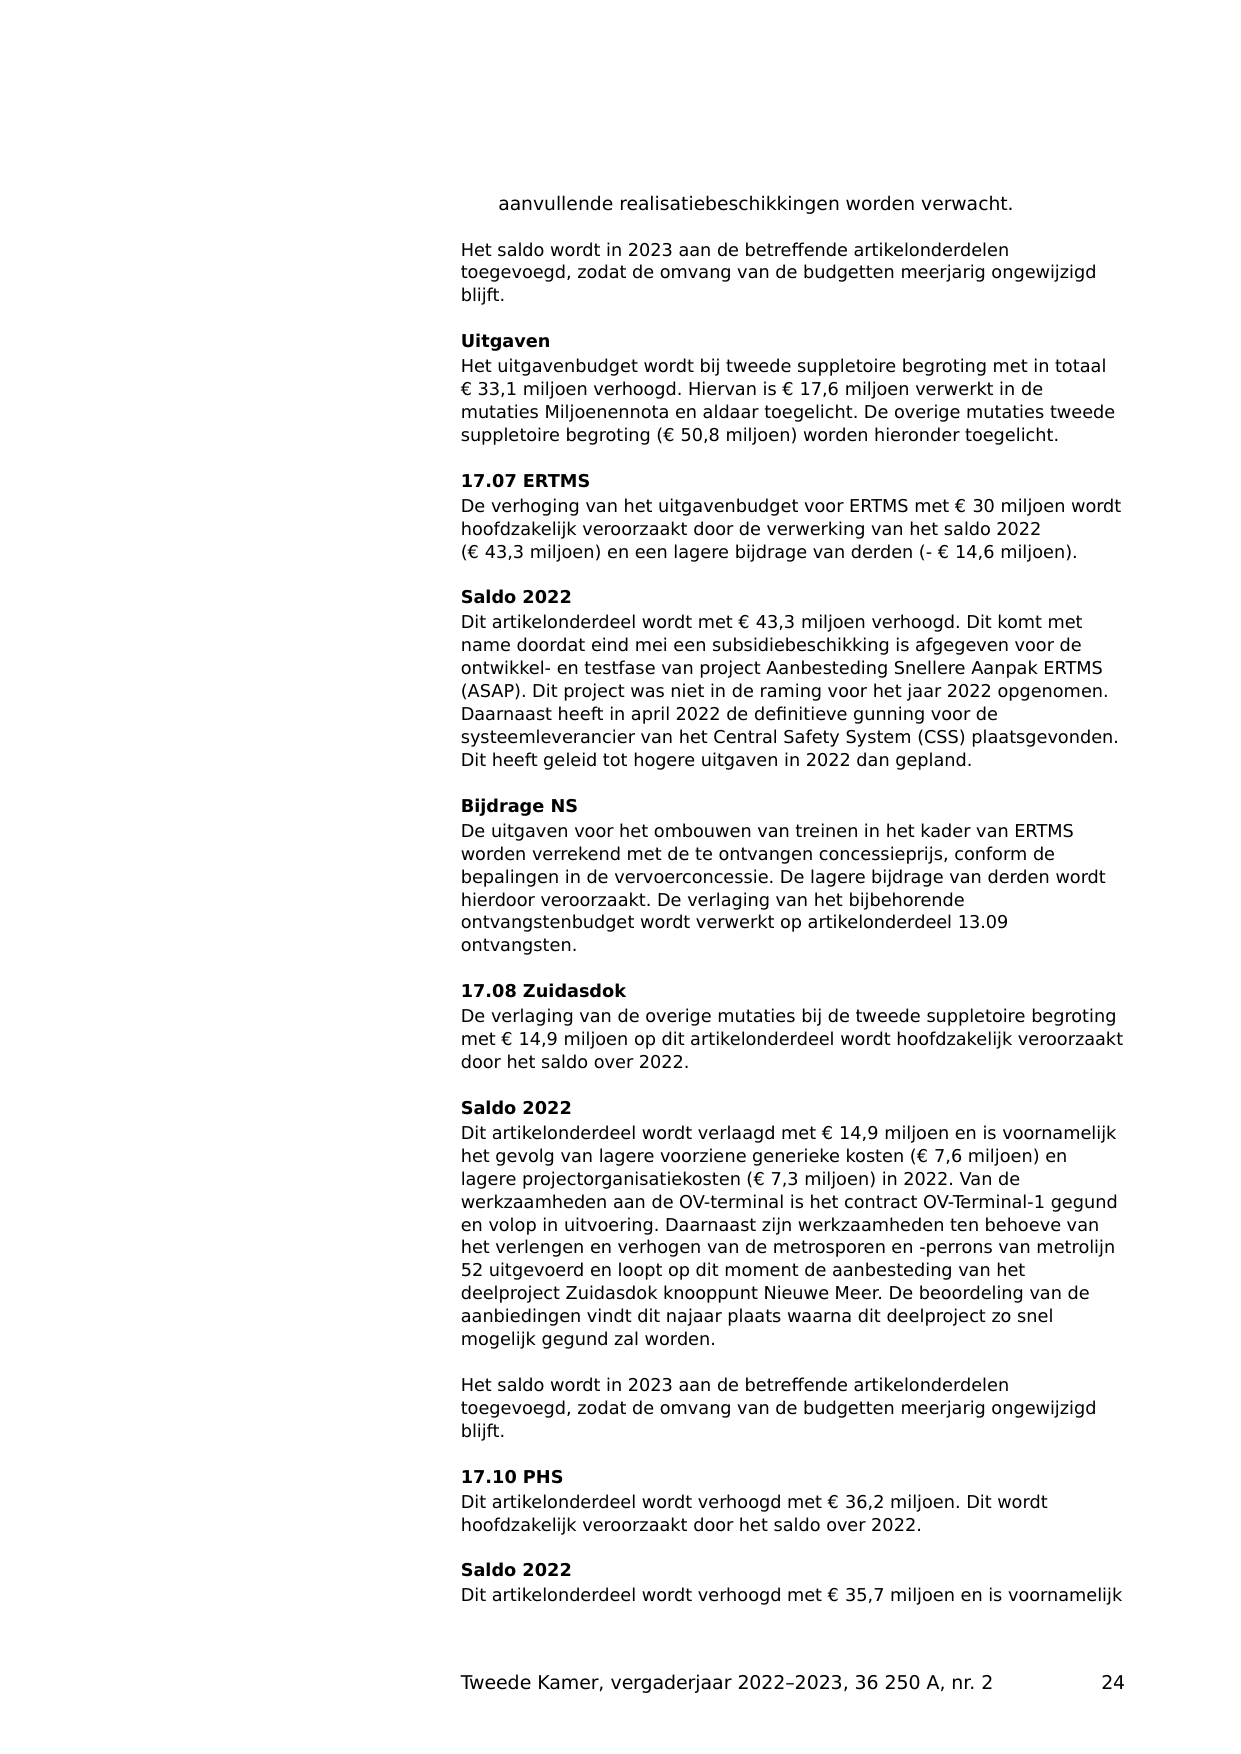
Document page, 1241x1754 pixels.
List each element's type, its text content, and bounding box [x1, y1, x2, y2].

text Bijdrage NS [461, 794, 1125, 817]
text 17.10 PHS [461, 1465, 1125, 1488]
text Saldo 2022 [461, 1558, 1125, 1581]
text Dit artikelonderdeel wordt verlaagd met € 14,9 miljoen en is voornamelijk het gevolg van lagere voorziene generieke kosten (€ 7,6 miljoen) en lagere projectorganisatiekosten (€ 7,3 miljoen) in 2022. Van de werkzaamheden aan de OV-terminal is het contract OV-Terminal-1 gegund en volop in uitvoering. Daarnaast zijn werkzaamheden ten behoeve van het verlengen en verhogen van de metrosporen en -perrons van metrolijn 52 uitgevoerd en loopt op dit moment de aanbesteding van het deelproject Zuidasdok knooppunt Nieuwe Meer. De beoordeling van de aanbiedingen vindt dit najaar plaats waarna dit deelproject zo snel mogelijk gegund zal worden. [461, 1121, 1125, 1350]
text Dit artikelonderdeel wordt verhoogd met € 35,7 miljoen en is voornamelijk [461, 1583, 1125, 1606]
list aanvullende realisatiebeschikkingen worden verwacht. [461, 191, 1125, 216]
text Dit artikelonderdeel wordt met € 43,3 miljoen verhoogd. Dit komt met name doordat eind mei een subsidiebeschikking is afgegeven voor de ontwikkel- en testfase van project Aanbesteding Snellere Aanpak ERTMS (ASAP). Dit project was niet in de raming voor het jaar 2022 opgenomen. Daarnaast heeft in april 2022 de definitieve gunning voor de systeemleverancier van het Central Safety System (CSS) plaatsgevonden. Dit heeft geleid tot hogere uitgaven in 2022 dan gepland. [461, 611, 1125, 771]
text De uitgaven voor het ombouwen van treinen in het kader van ERTMS worden verrekend met de te ontvangen concessieprijs, conform de bepalingen in de vervoerconcessie. De lagere bijdrage van derden wordt hierdoor veroorzaakt. De verlaging van het bijbehorende ontvangstenbudget wordt verwerkt op artikelonderdeel 13.09 ontvangsten. [461, 819, 1125, 956]
text Het uitgavenbudget wordt bij tweede suppletoire begroting met in totaal € 33,1 miljoen verhoogd. Hiervan is € 17,6 miljoen verwerkt in de mutaties Miljoenennota en aldaar toegelicht. De overige mutaties tweede suppletoire begroting (€ 50,8 miljoen) worden hieronder toegelicht. [461, 354, 1125, 446]
text Dit artikelonderdeel wordt verhoogd met € 36,2 miljoen. Dit wordt hoofdzakelijk veroorzaakt door het saldo over 2022. [461, 1490, 1125, 1536]
text Saldo 2022 [461, 1096, 1125, 1119]
text De verlaging van de overige mutaties bij de tweede suppletoire begroting met € 14,9 miljoen op dit artikelonderdeel wordt hoofdzakelijk veroorzaakt door het saldo over 2022. [461, 1004, 1125, 1073]
text Saldo 2022 [461, 586, 1125, 608]
text 17.07 ERTMS [461, 469, 1125, 492]
text De verhoging van het uitgavenbudget voor ERTMS met € 30 miljoen wordt hoofdzakelijk veroorzaakt door de verwerking van het saldo 2022 (€ 43,3 miljoen) en een lagere bijdrage van derden (- € 14,6 miljoen). [461, 494, 1125, 563]
text 17.08 Zuidasdok [461, 979, 1125, 1002]
text Uitgaven [461, 329, 1125, 352]
text Het saldo wordt in 2023 aan de betreffende artikelonderdelen toegevoegd, zodat de omvang van de budgetten meerjarig ongewijzigd blijft. [461, 238, 1125, 306]
text Het saldo wordt in 2023 aan de betreffende artikelonderdelen toegevoegd, zodat de omvang van de budgetten meerjarig ongewijzigd blijft. [461, 1373, 1125, 1442]
